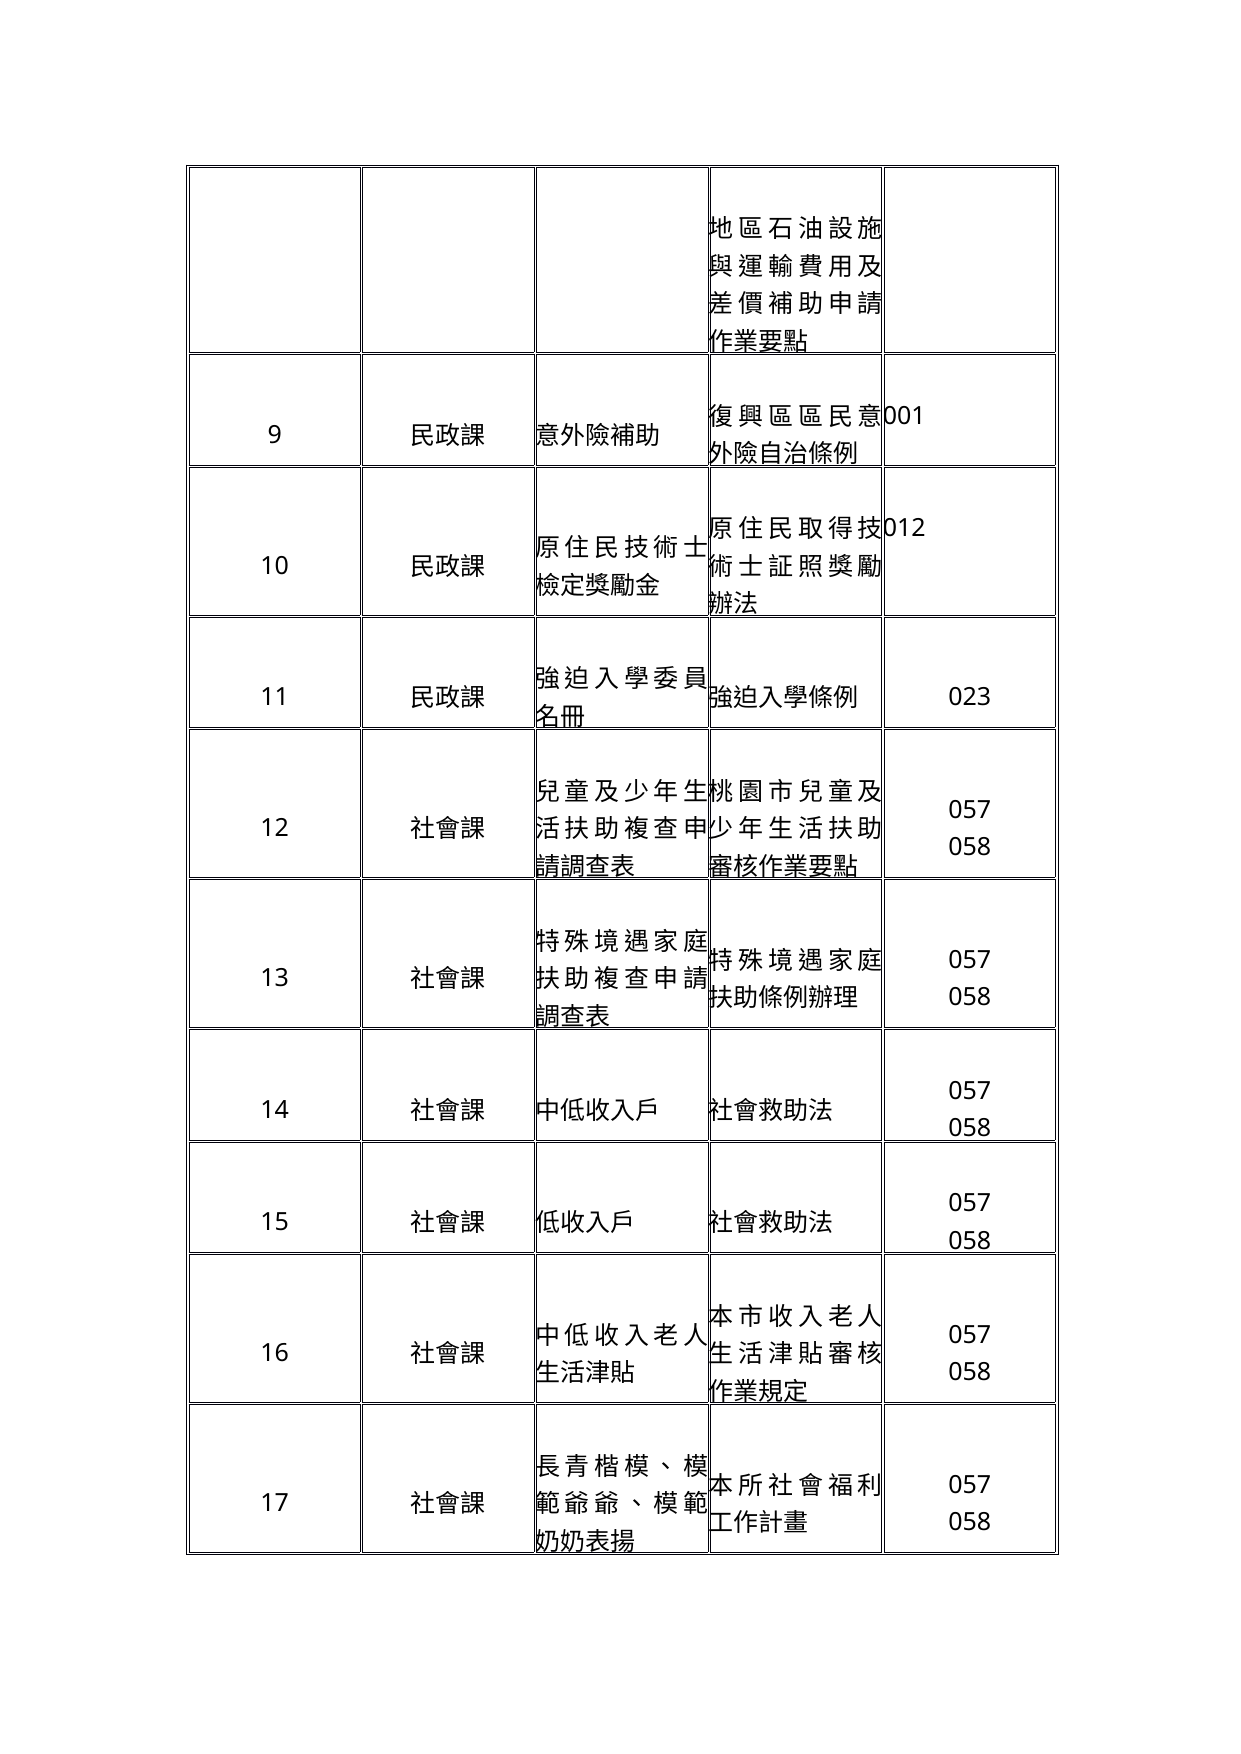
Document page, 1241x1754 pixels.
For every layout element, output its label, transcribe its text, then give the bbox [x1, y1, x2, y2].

table_cell 石油基金補助山地鄉及離島地區石油設施與運輸費用及差價補助申請作業要點 [711, 168, 881, 352]
table_cell 057 058 [885, 1143, 1055, 1252]
table_cell 057 058 [885, 880, 1055, 1027]
table_cell 16 [190, 1255, 360, 1402]
table_cell 強迫入學條例 [711, 618, 881, 727]
table_cell 民政課 [363, 355, 534, 464]
table_cell 意外險補助 [537, 355, 708, 464]
table_cell 15 [190, 1143, 360, 1252]
table_cell 特殊境遇家庭扶助複查申請調查表 [537, 880, 708, 1027]
table_cell 13 [190, 880, 360, 1027]
table_cell [537, 168, 708, 352]
table_cell 本所社會福利工作計畫 [711, 1405, 881, 1552]
table_cell 057 058 [885, 1255, 1055, 1402]
table_cell 057 058 [885, 1405, 1055, 1552]
table_cell 社會救助法 [711, 1030, 881, 1139]
table_cell 強迫入學委員名冊 [537, 618, 708, 727]
table_cell 兒童及少年生活扶助複查申請調查表 [537, 730, 708, 877]
table_cell 長青楷模、模範爺爺、模範奶奶表揚 [537, 1405, 708, 1552]
table_cell 社會課 [363, 880, 534, 1027]
table_cell 社會課 [363, 730, 534, 877]
table_cell [885, 168, 1055, 352]
table_cell 012 [885, 468, 1055, 614]
table_cell 中低收入老人生活津貼 [537, 1255, 708, 1402]
table_cell 社會課 [363, 1405, 534, 1552]
table_cell 原住民技術士檢定獎勵金 [537, 468, 708, 614]
table_cell 社會課 [363, 1030, 534, 1139]
table_cell 本市收入老人生活津貼審核作業規定 [711, 1255, 881, 1402]
table_cell 12 [190, 730, 360, 877]
table_cell 中低收入戶 [537, 1030, 708, 1139]
table_cell 社會課 [363, 1255, 534, 1402]
table_cell 9 [190, 355, 360, 464]
table_cell 民政課 [363, 468, 534, 614]
table_cell 桃園市兒童及少年生活扶助審核作業要點 [711, 730, 881, 877]
table_cell 11 [190, 618, 360, 727]
table_cell 社會救助法 [711, 1143, 881, 1252]
table_cell 社會課 [363, 1143, 534, 1252]
table_cell 特殊境遇家庭扶助條例辦理 [711, 880, 881, 1027]
table_cell [190, 168, 360, 352]
table_cell 10 [190, 468, 360, 614]
table_cell 14 [190, 1030, 360, 1139]
table_cell 023 [885, 618, 1055, 727]
table_cell 057 058 [885, 1030, 1055, 1139]
table_cell 17 [190, 1405, 360, 1552]
table_cell 復興區區民意外險自治條例 [711, 355, 881, 464]
table_cell [363, 168, 534, 352]
table_cell 原住民取得技術士証照獎勵辦法 [711, 468, 881, 614]
table_cell 057 058 [885, 730, 1055, 877]
table_cell 001 [885, 355, 1055, 464]
table_cell 低收入戶 [537, 1143, 708, 1252]
table_cell 民政課 [363, 618, 534, 727]
